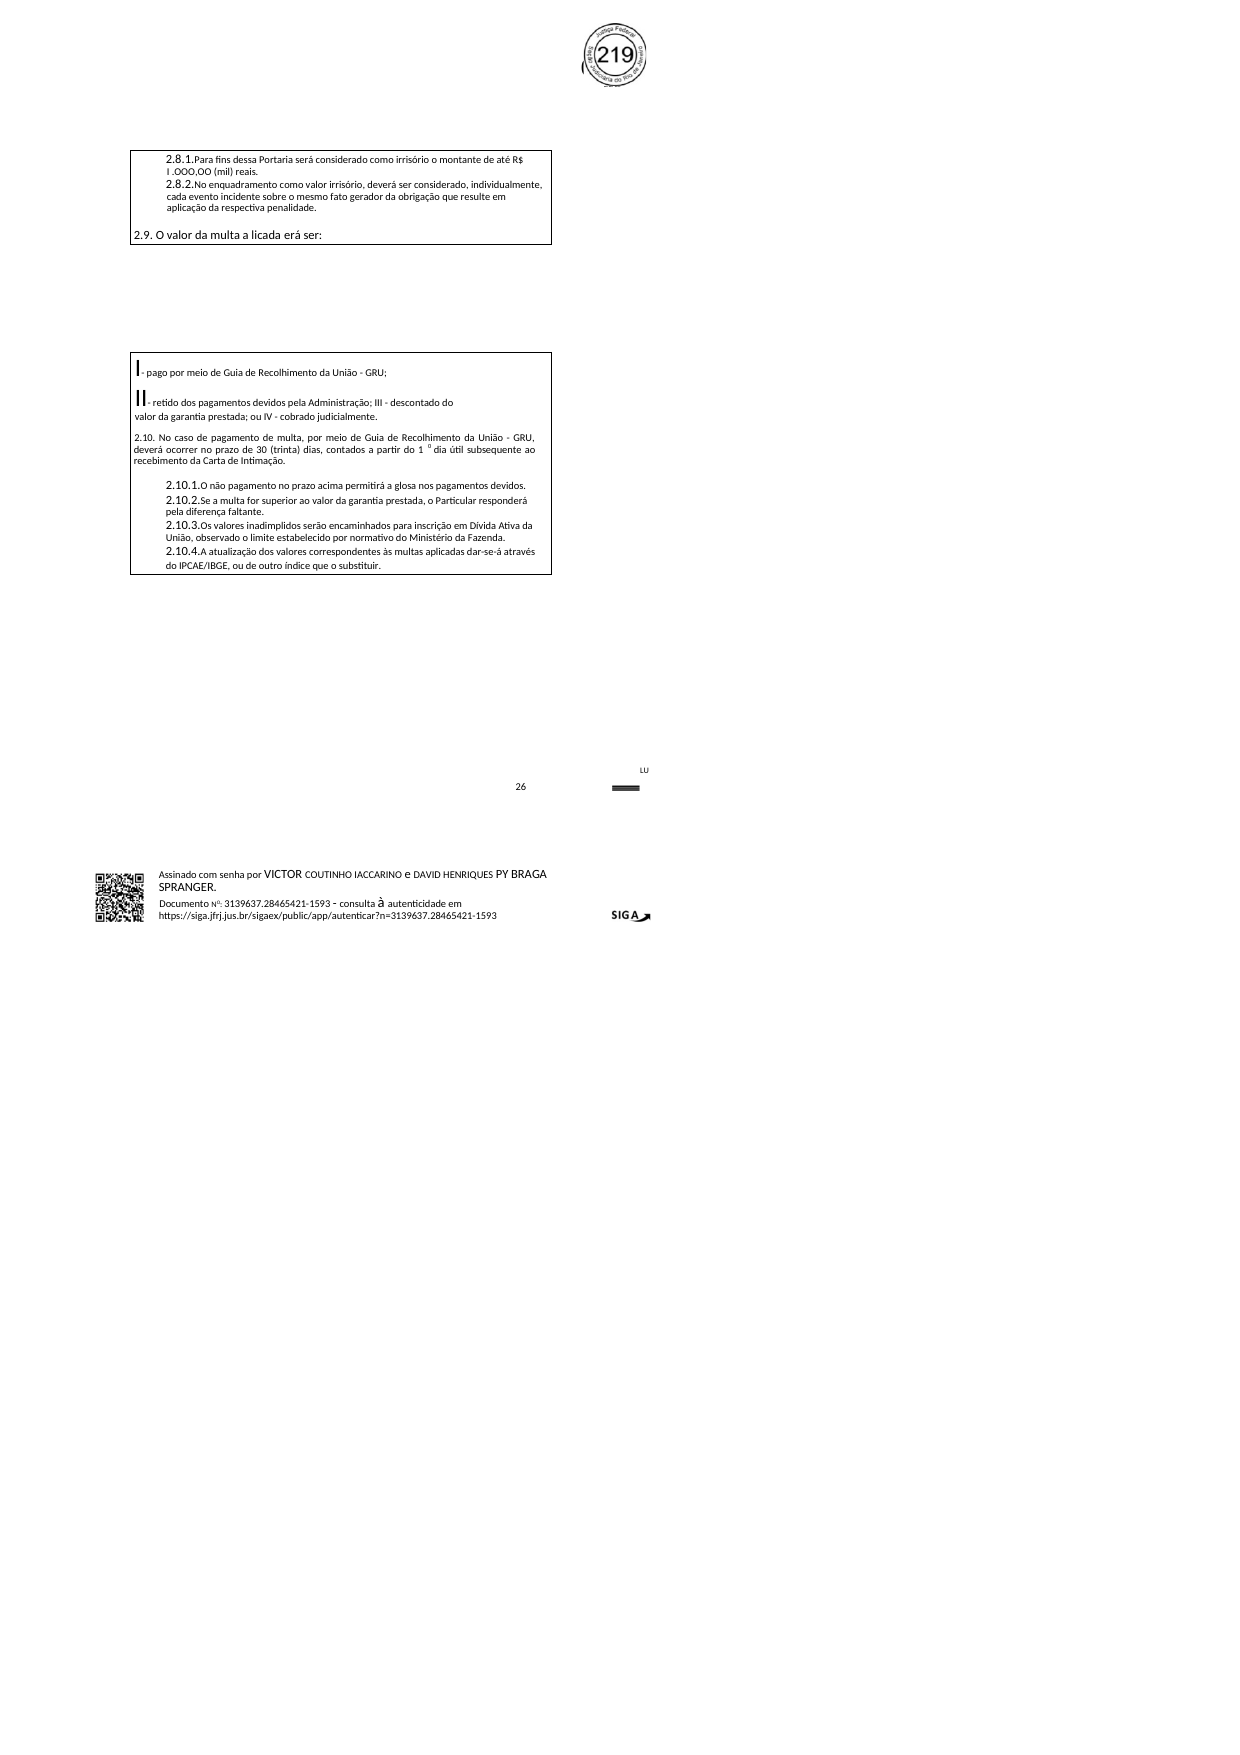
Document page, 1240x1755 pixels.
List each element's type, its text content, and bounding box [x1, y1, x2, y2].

table_header [552, 150, 581, 245]
table_header - pago por meio de Guia de Recolhimento da União - GRU; - retido dos pagamentos devidos pela Administração; III - descontado do valor da garantia prestada; ou IV - cobrado judicialmente. 2.10. No caso de pagamento de multa, por meio de Guia de Recolhimento da União - GRU, deverá ocorrer no prazo de 30 (trinta) dias, contados a partir do 1 0 dia útil subsequente ao recebimento da Carta de Intimação. O não pagamento no prazo acima permitirá a glosa nos pagamentos devidos. Se a multa for superior ao valor da garantia prestada, o Particular responderá pela diferença faltante. Os valores inadimplidos serão encaminhados para inscrição em Dívida Ativa da União, observado o limite estabelecido por normativo do Ministério da Fazenda. A atualizaçäo dos valores correspondentes às multas aplicadas dar-se-á através do IPCAE/IBGE, ou de outro índice que o substituir. [131, 353, 551, 574]
table_header [581, 150, 649, 245]
